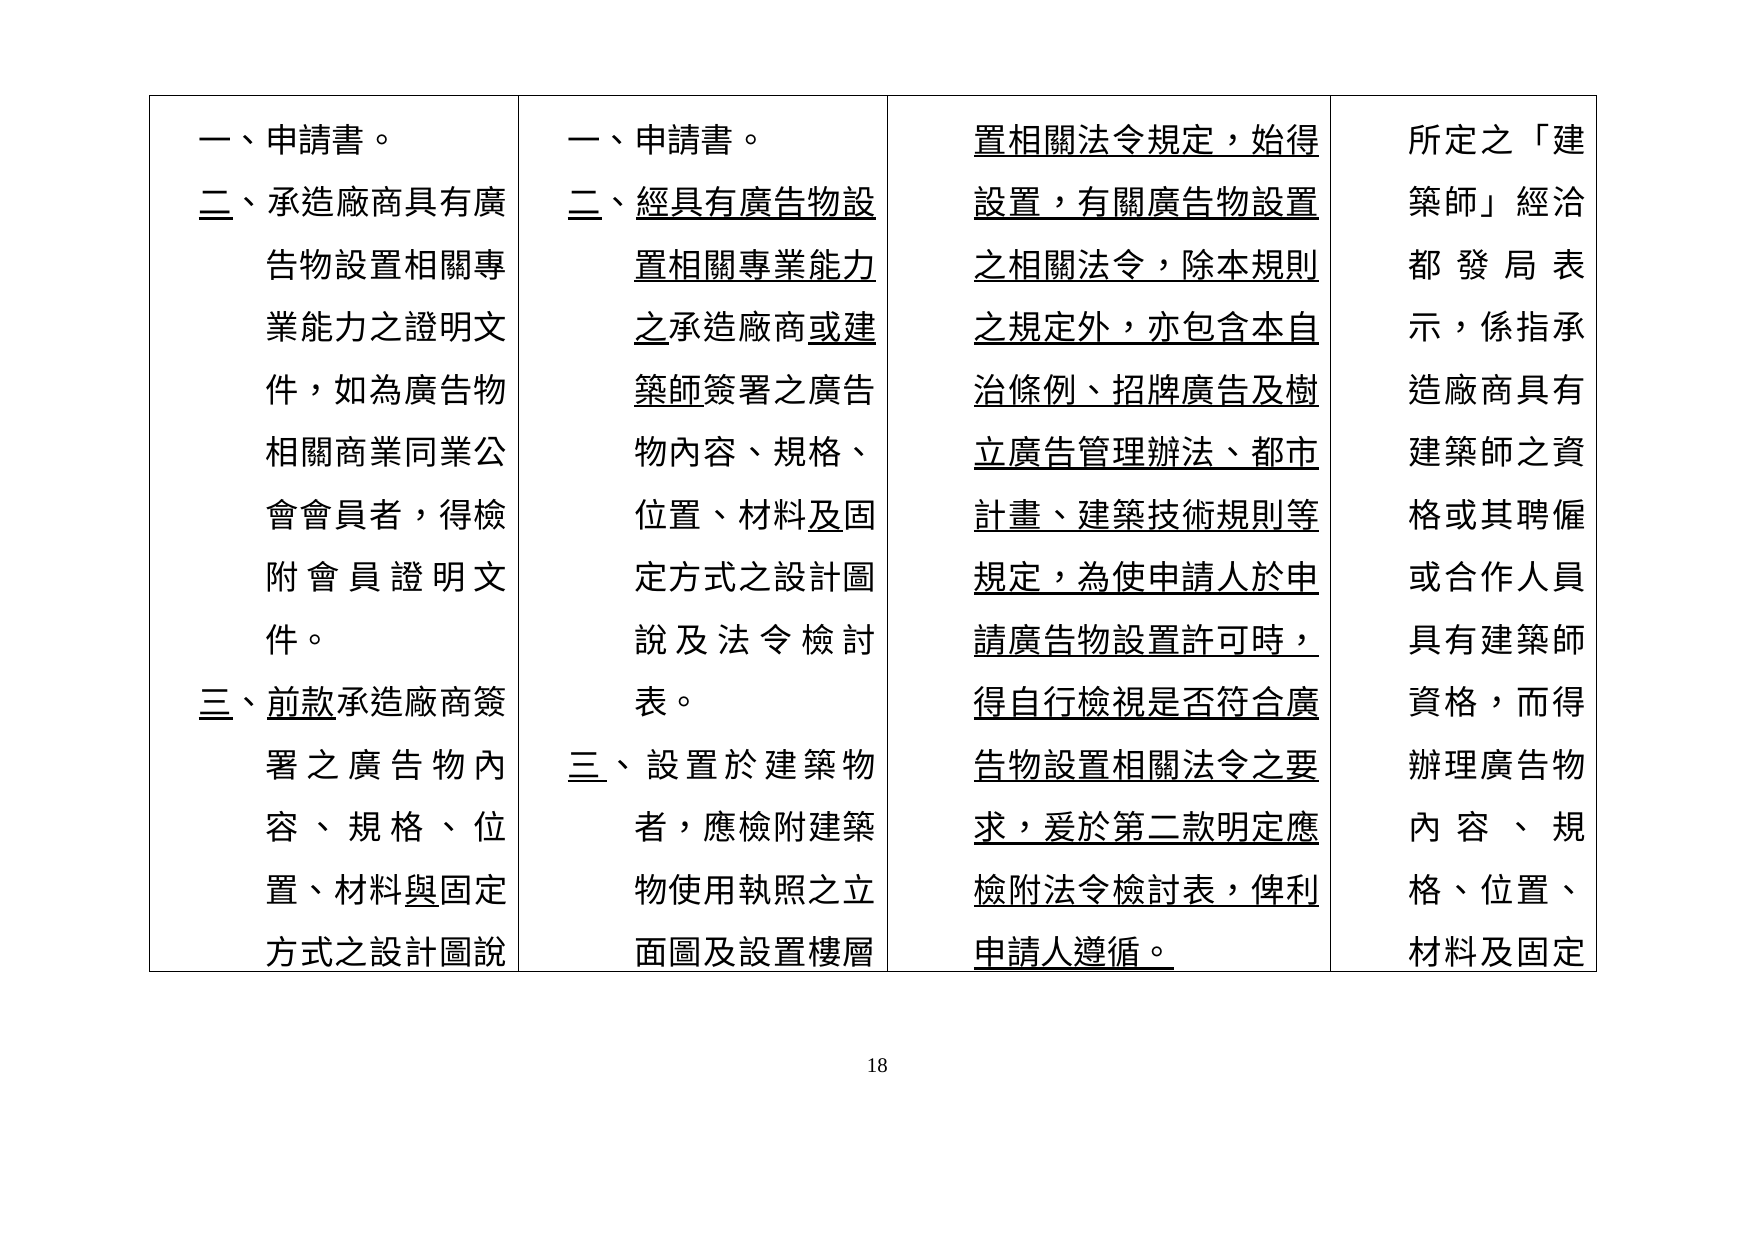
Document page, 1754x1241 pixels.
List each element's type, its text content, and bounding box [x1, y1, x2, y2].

table_cell 所定之「建築師」經洽都發局表示，係指承造廠商具有建築師之資格或其聘僱或合作人員具有建築師資格，而得辦理廣告物內容、規格、位置、材料及固定 [1331, 96, 1596, 971]
table_cell 明定廣告物申請審查許可應備文件。 廣告物應符合廣告物設置相關法令規定，始得設置，有關廣告物設置之相關法令，除本規則之規定外，亦包含本自治條例、招牌廣告及樹立廣告管理辦法、都市計畫、建築技術規則等規定，為使申請人於申請廣告物設置許可時，得自行檢視是否符合廣告物設置相關法令之要求，爰於第二款明定應檢附法令檢討表，俾利申請人遵循。 二三、第五款係按公寓大廈管理條例第八條第一項規定︰「公寓大廈周圍上下、外牆面、樓頂平臺及不屬專有部分之防空避難設備，其變更構造、顏色、設置廣告物、鐵鋁窗或其他類似之行為，除應依法令規定辦理外，該公寓大廈規約另有規定或區分所有權人會議已有決議，經向直轄市、縣（市）主管機關完成報備有案者，應受該規約或區分所有權人會議決議之限制。」爰明定設置處所之公寓大廈已依公寓大廈管理條例規定完成規約或區分所有權人會議決議之報備者，應檢附規約及與設置廣告物有關之區分所有權人會議決議文件，以釐清是否有設置廣告物之相關規定。 三四、第九款所稱「須經目的事業主管機關許可者」，係指依都市計畫、文化資產保存維護、大眾交通運輸、航空區域、總統府及總統官邸周邊等規定(如:臺北市土地使用分區管制自治條例(以下簡稱土管自治條例)第八十六條、文化資產保存法第四十二條第一項第四款等規定)，於法令規範之特定區域內設置廣告物須經相關目的事業主管機關許可。 四五、第十款所稱「廣告物之內容依法應取得目的事業主管機關核准者」，係指如:藥事法第六十六條第一項、入出國及移民法第五十六條第四項及農藥管理法第三十六條第二項等相關管制規定，特別規定廣告物內容於刊登前須經相關目的事業主管機關核准。 五六、為確保廣告物設置之安全性、專業性與品質，強化廣告物承造廠商從事廣告物設置相關業務之專業背景，爰於第十一款明定申請人應檢附足資證明廣告物承造廠商具專業能力之證明文件，本款所稱之證明文件，例示如下：廠商所聘僱或合作之技術人員具備建築、結構、電氣、吊掛作業或廣告裝設相關技術士證照或依法登記開業之建築師、土木技師及結構技師證照、；參加職業訓練機構或公會舉辦之廣告物安全設置教育訓練或技術講習之結業證書；，或廠商曾獲主管機關核發廣告物設置許可、承攬公共工程之實績資料等。又查商業團體法第十二條規定：「同一區域內，依公司法或商業登記法取得登記證照之公營或民營商業之公司、行號，均應於開業後一個月內，加入該地區商業同業公會為會員；其兼營二業以上商業者，除其他法律另有規定外，至少應選擇一業加入該業商業同業公會為會員。」廣告物承造廠商原則上均應申請加入相關廣告物商業同業公會，且廣告物相關商業同業公會為提升會員專業能力，均定期舉辦會員教育訓練，以提升會員專業能力，承造廠商如得檢附相關商業同業公會會員證，亦足證明其具備廣告物設置之專業能力，爰明定得以廣告物相關商業同業公會會員證明文件作為得具體證明其具備廣告物設置專業能力之文件，以簡化行政程序，兼顧審查效率與專業認定之實質要求。 六七、第二項明定廣告物經核發給設置許可函後始得施作，並應依核准圖說設置完成後請領廣告物許可證。 [888, 96, 1330, 971]
table_cell 一、申請書。 二、承造廠商具有廣告物設置相關專業能力之證明文件，如為廣告物相關商業同業公會會員者，得檢附會員證明文件。 三、前款承造廠商簽署之廣告物內容、規格、位置、材料與固定方式之設計圖說 [150, 96, 518, 971]
table_cell 一、申請書。 二、經具有廣告物設置相關專業能力之承造廠商或建築師簽署之廣告物內容、規格、位置、材料及固定方式之設計圖說及法令檢討表。 三、設置於建築物者，應檢附建築物使用執照之立面圖及設置樓層 [519, 96, 887, 971]
